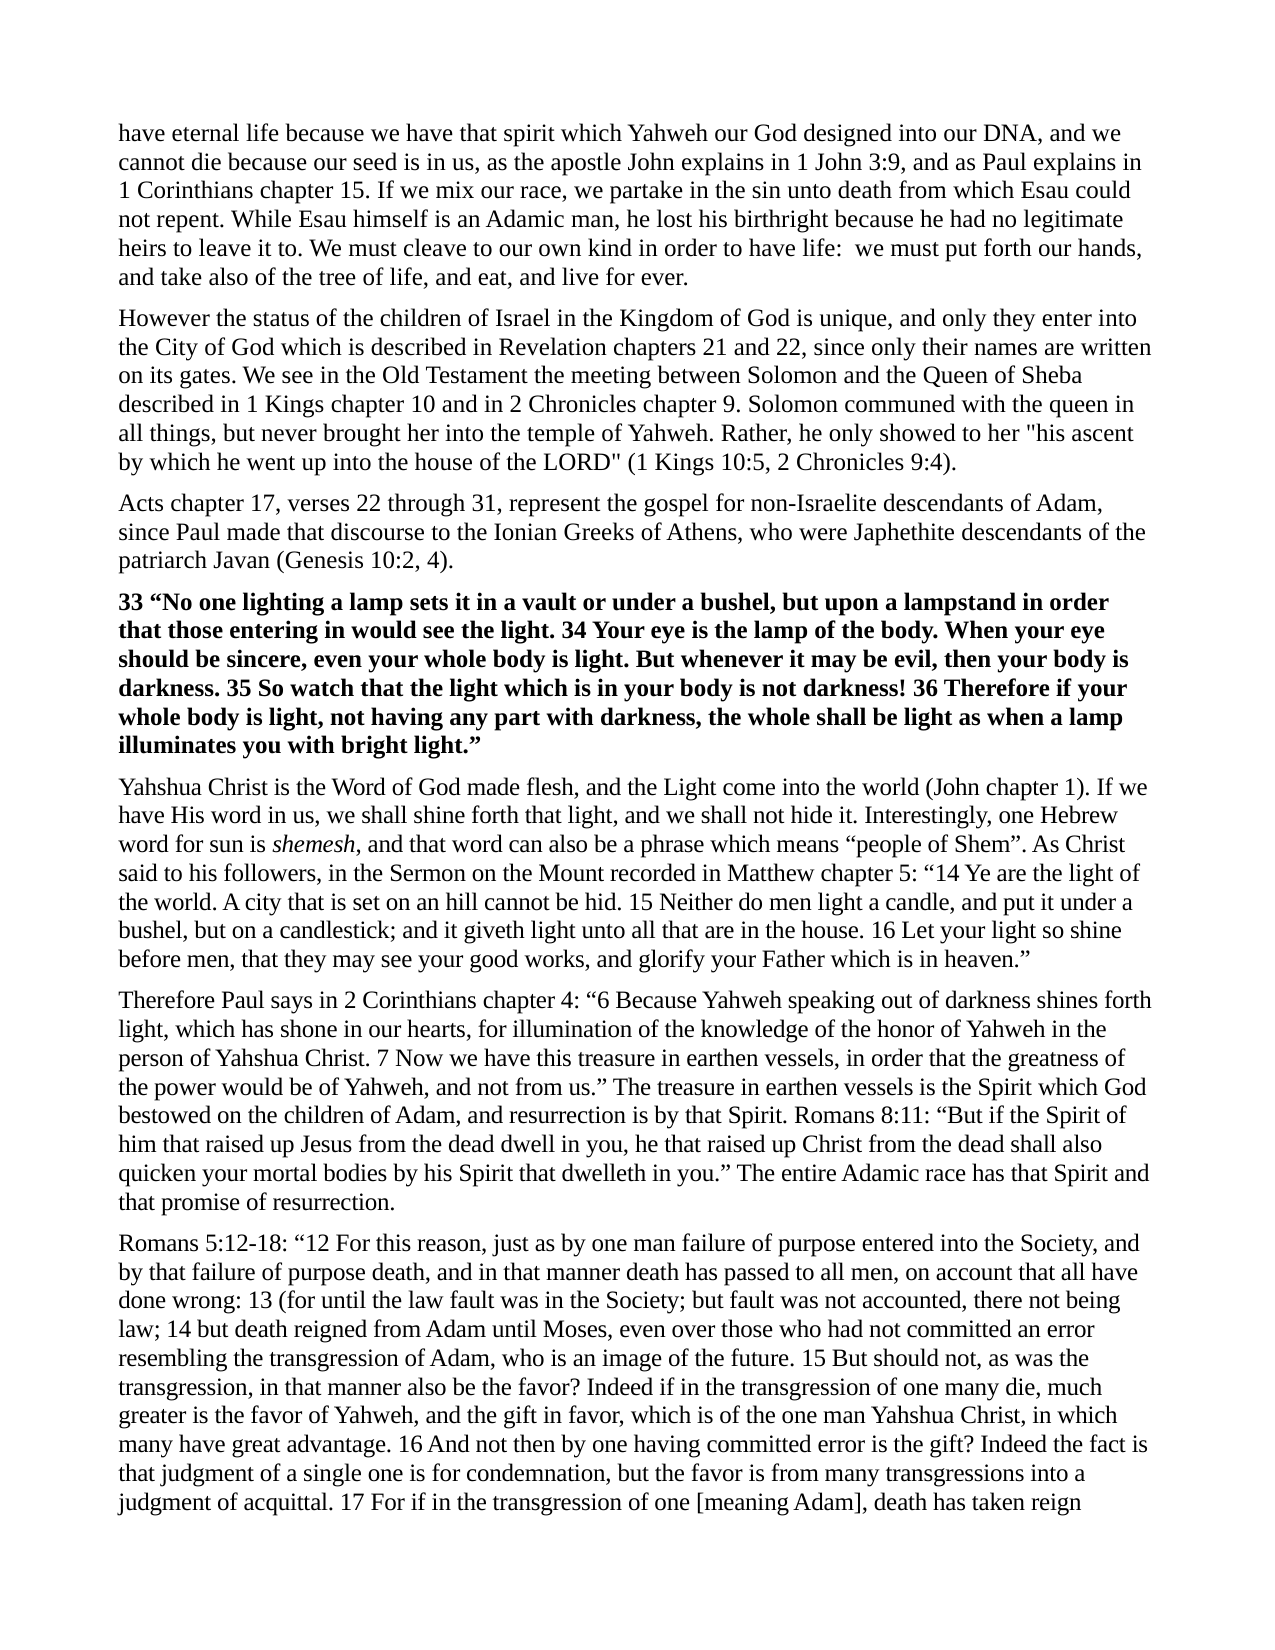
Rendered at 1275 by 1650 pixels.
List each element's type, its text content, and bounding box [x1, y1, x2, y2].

text Therefore Paul says in 2 Corinthians chapter 4: “6 Because Yahweh speaking out of darkness shines forth light, which has shone in our hearts, for illumination of the knowledge of the honor of Yahweh in the person of Yahshua Christ. 7 Now we have this treasure in earthen vessels, in order that the greatness of the power would be of Yahweh, and not from us.” The treasure in earthen vessels is the Spirit which God bestowed on the children of Adam, and resurrection is by that Spirit. Romans 8:11: “But if the Spirit of him that raised up Jesus from the dead dwell in you, he that raised up Christ from the dead shall also quicken your mortal bodies by his Spirit that dwelleth in you.” The entire Adamic race has that Spirit and that promise of resurrection. [118, 986, 1157, 1216]
text Romans 5:12-18: “12 For this reason, just as by one man failure of purpose entered into the Society, and by that failure of purpose death, and in that manner death has passed to all men, on account that all have done wrong: 13 (for until the law fault was in the Society; but fault was not accounted, there not being law; 14 but death reigned from Adam until Moses, even over those who had not committed an error resembling the transgression of Adam, who is an image of the future. 15 But should not, as was the transgression, in that manner also be the favor? Indeed if in the transgression of one many die, much greater is the favor of Yahweh, and the gift in favor, which is of the one man Yahshua Christ, in which many have great advantage. 16 And not then by one having committed error is the gift? Indeed the fact is that judgment of a single one is for condemnation, but the favor is from many transgressions into a judgment of acquittal. 17 For if in the transgression of one [meaning Adam], death has taken reign [118, 1228, 1157, 1516]
text have eternal life because we have that spirit which Yahweh our God designed into our DNA, and we cannot die because our seed is in us, as the apostle John explains in 1 John 3:9, and as Paul explains in 1 Corinthians chapter 15. If we mix our race, we partake in the sin unto death from which Esau could not repent. While Esau himself is an Adamic man, he lost his birthright because he had no legitimate heirs to leave it to. We must cleave to our own kind in order to have life: we must put forth our hands, and take also of the tree of life, and eat, and live for ever. [118, 118, 1157, 291]
text However the status of the children of Israel in the Kingdom of God is unique, and only they enter into the City of God which is described in Revelation chapters 21 and 22, since only their names are written on its gates. We see in the Old Testament the meeting between Solomon and the Queen of Sheba described in 1 Kings chapter 10 and in 2 Chronicles chapter 9. Solomon communed with the queen in all things, but never brought her into the temple of Yahweh. Rather, he only showed to her "his ascent by which he went up into the house of the LORD" (1 Kings 10:5, 2 Chronicles 9:4). [118, 303, 1157, 476]
text Yahshua Christ is the Word of God made flesh, and the Light come into the world (John chapter 1). If we have His word in us, we shall shine forth that light, and we shall not hide it. Interestingly, one Hebrew word for sun is shemesh, and that word can also be a phrase which means “people of Shem”. As Christ said to his followers, in the Sermon on the Mount recorded in Matthew chapter 5: “14 Ye are the light of the world. A city that is set on an hill cannot be hid. 15 Neither do men light a candle, and put it under a bushel, but on a candlestick; and it giveth light unto all that are in the house. 16 Let your light so shine before men, that they may see your good works, and glorify your Father which is in heaven.” [118, 772, 1157, 973]
text Acts chapter 17, verses 22 through 31, represent the gospel for non-Israelite descendants of Adam, since Paul made that discourse to the Ionian Greeks of Athens, who were Japhethite descendants of the patriarch Javan (Genesis 10:2, 4). [118, 488, 1157, 574]
text 33 “No one lighting a lamp sets it in a vault or under a bushel, but upon a lampstand in order that those entering in would see the light. 34 Your eye is the lamp of the body. When your eye should be sincere, even your whole body is light. But whenever it may be evil, then your body is darkness. 35 So watch that the light which is in your body is not darkness! 36 Therefore if your whole body is light, not having any part with darkness, the whole shall be light as when a lamp illuminates you with bright light.” [118, 587, 1157, 759]
